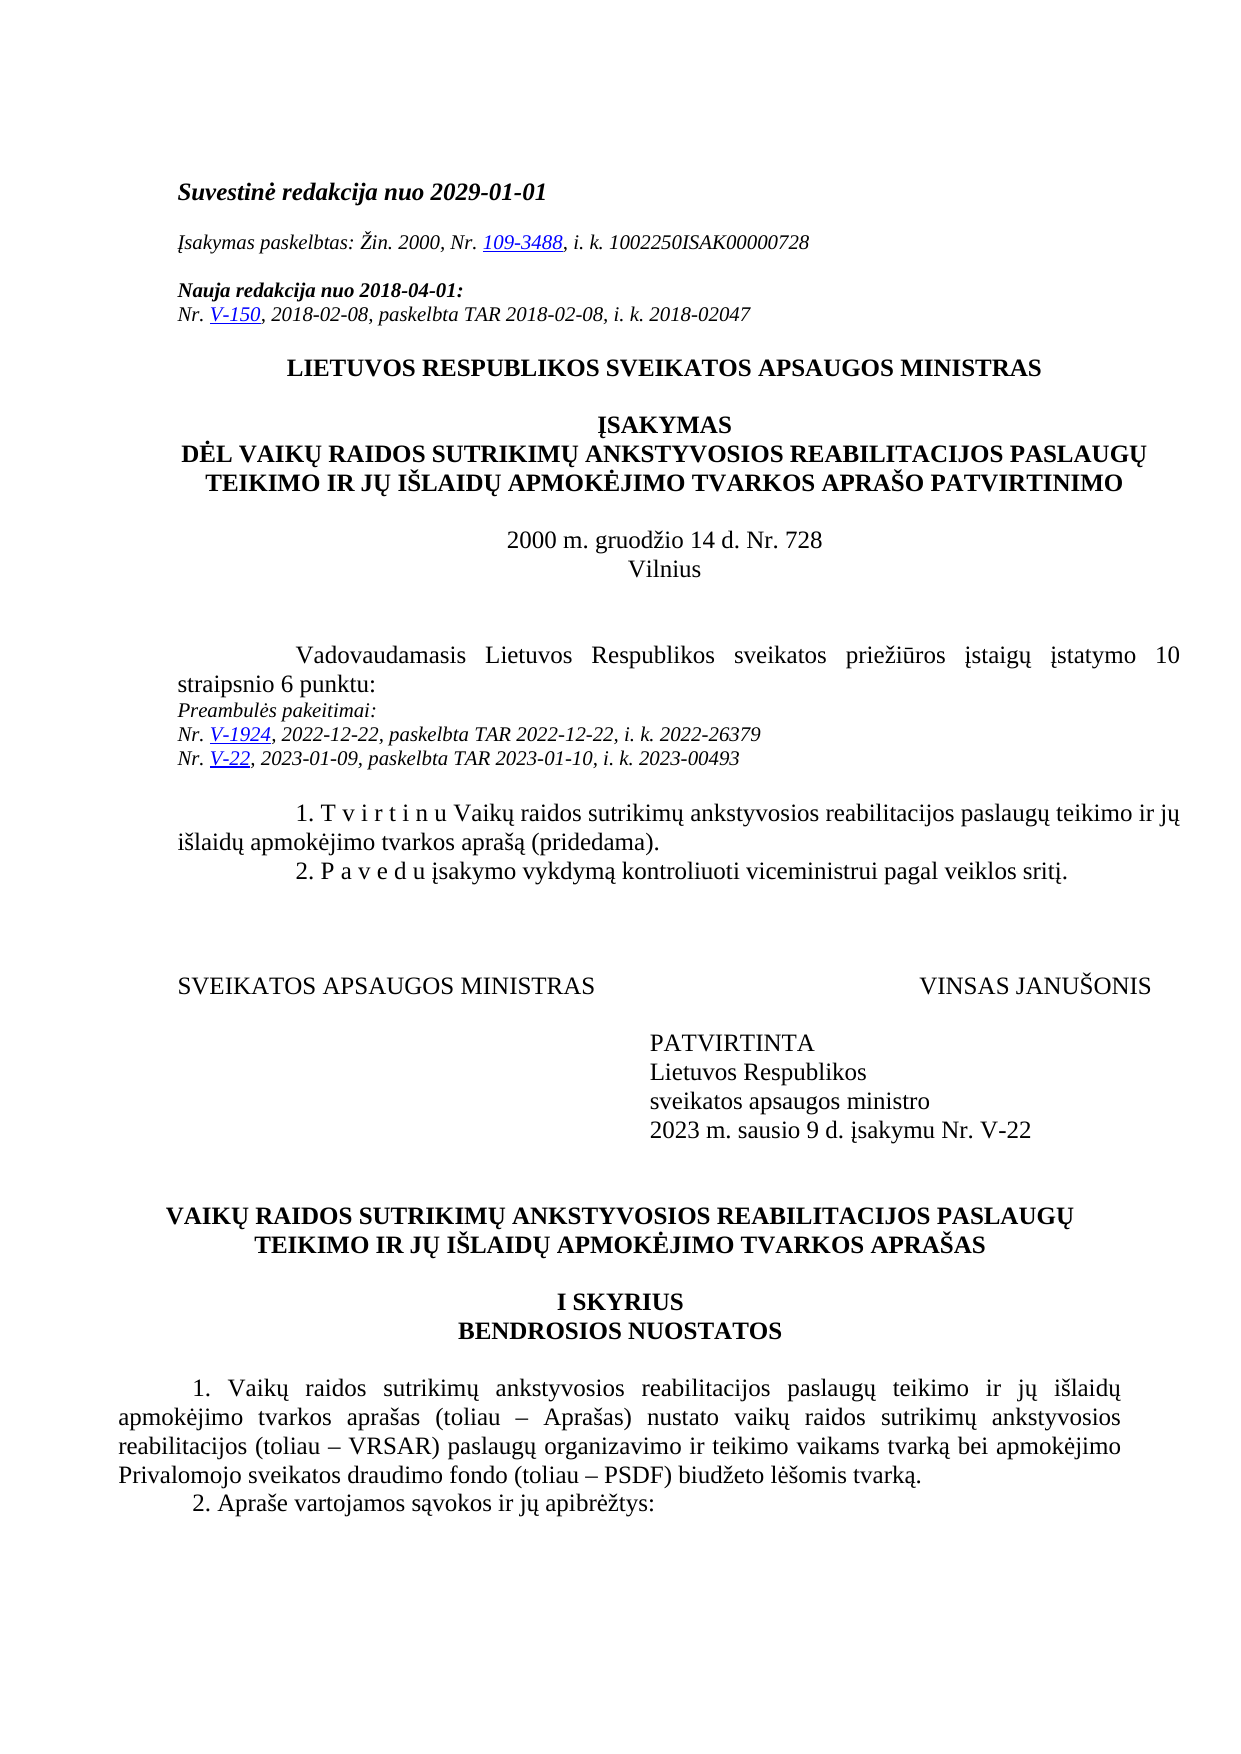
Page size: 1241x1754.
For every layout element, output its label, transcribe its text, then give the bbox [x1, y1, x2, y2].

text 2023 m. sausio 9 d. įsakymu Nr. V-22 [118, 1115, 1122, 1143]
text Vadovaudamasis Lietuvos Respublikos sveikatos priežiūros įstaigų įstatymo 10 straipsnio 6 punktu: [177, 640, 1181, 698]
text sveikatos apsaugos ministro [118, 1086, 1122, 1115]
text 2. Apraše vartojamos sąvokos ir jų apibrėžtys: [118, 1488, 1122, 1517]
text BENDROSIOS NUOSTATOS [118, 1316, 1122, 1345]
text Įsakymas paskelbtas: Žin. 2000, Nr. 109-3488, i. k. 1002250ISAK00000728 [177, 230, 1181, 254]
text DĖL VAIKŲ RAIDOS SUTRIKIMŲ ANKSTYVOSIOS REABILITACIJOS PASLAUGŲ TEIKIMO IR JŲ IŠLAIDŲ APMOKĖJIMO TVARKOS APRAŠO PATVIRTINIMO [177, 439, 1152, 496]
text PATVIRTINTA [649, 1028, 1122, 1057]
text ĮSAKYMAS [177, 410, 1152, 439]
text Suvestinė redakcija nuo 2029-01-01 [177, 177, 1181, 206]
text 2000 m. gruodžio 14 d. Nr. 728 [177, 525, 1152, 554]
text 1. T v i r t i n u Vaikų raidos sutrikimų ankstyvosios reabilitacijos paslaugų teikimo ir jų išlaidų apmokėjimo tvarkos aprašą (pridedama). [177, 798, 1181, 856]
text Nr. V-22, 2023-01-09, paskelbta TAR 2023-01-10, i. k. 2023-00493 [177, 746, 1181, 770]
text SVEIKATOS APSAUGOS Ministras Vinsas Janušonis [177, 971, 1181, 1000]
text Preambulės pakeitimai: [177, 698, 1181, 722]
text Nr. V-150, 2018-02-08, paskelbta TAR 2018-02-08, i. k. 2018-02047 [177, 302, 1181, 326]
text LIETUVOS RESPUBLIKOS SVEIKATOS APSAUGOS MINISTRAS [177, 353, 1152, 381]
text VAIKŲ RAIDOS SUTRIKIMŲ ANKSTYVOSIOS REABILITACIJOS PASLAUGŲ TEIKIMO IR JŲ IŠLAIDŲ APMOKĖJIMO TVARKOS APRAŠAS [118, 1201, 1122, 1258]
text Nauja redakcija nuo 2018-04-01: [177, 278, 1181, 302]
text Vilnius [177, 554, 1152, 583]
text 2. P a v e d u įsakymo vykdymą kontroliuoti viceministrui pagal veiklos sritį. [177, 856, 1152, 885]
text 1. Vaikų raidos sutrikimų ankstyvosios reabilitacijos paslaugų teikimo ir jų išlaidų apmokėjimo tvarkos aprašas (toliau – Aprašas) nustato vaikų raidos sutrikimų ankstyvosios reabilitacijos (toliau – VRSAR) paslaugų organizavimo ir teikimo vaikams tvarką bei apmokėjimo Privalomojo sveikatos draudimo fondo (toliau – PSDF) biudžeto lėšomis tvarką. [118, 1373, 1122, 1488]
text Nr. V-1924, 2022-12-22, paskelbta TAR 2022-12-22, i. k. 2022-26379 [177, 722, 1181, 746]
text Lietuvos Respublikos [649, 1057, 1122, 1086]
text i SKYRIUS [118, 1287, 1122, 1316]
